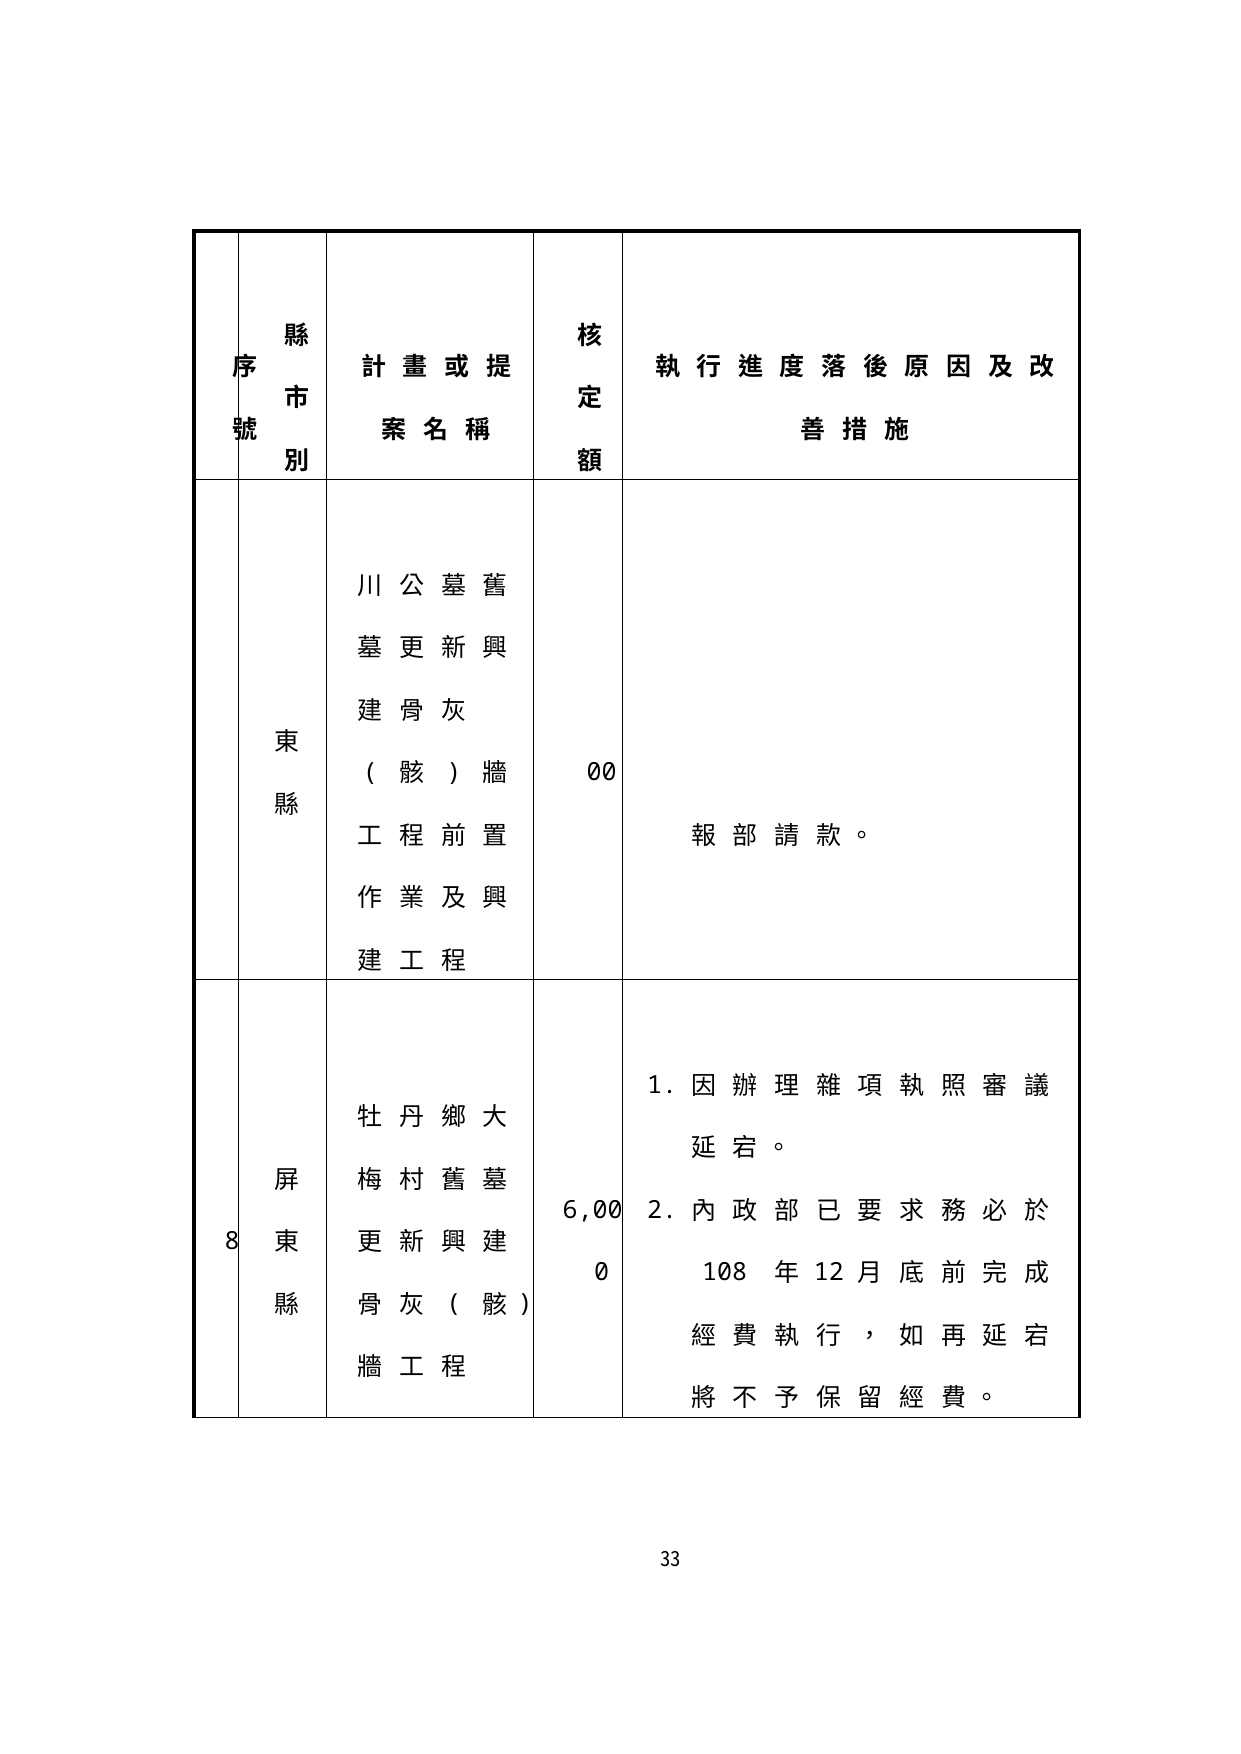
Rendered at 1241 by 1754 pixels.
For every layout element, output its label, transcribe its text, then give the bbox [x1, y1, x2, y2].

table_cell 1.因辦理雜項執照審議延宕。 2.內政部已要求務必於108年12月底前完成經費執行，如再延宕將不予保留經費。 [623, 980, 1078, 1417]
table_cell 川公墓舊墓更新興建骨灰(骸)牆工程前置作業及興建工程 [327, 480, 533, 979]
table_cell 屏東縣 [239, 980, 326, 1417]
table_cell 00 [534, 480, 622, 979]
table_header 縣市別 [239, 233, 326, 479]
table_cell 8 [196, 980, 238, 1417]
table_header 序號 [196, 233, 238, 479]
table_header 核定額 [534, 233, 622, 479]
table_cell 報部請款。 [623, 480, 1078, 979]
table_cell 牡丹鄉大梅村舊墓更新興建骨灰(骸)牆工程 [327, 980, 533, 1417]
table_header 計畫或提案名稱 [327, 233, 533, 479]
table_header 執行進度落後原因及改善措施 [623, 233, 1078, 479]
table_cell 6,000 [534, 980, 622, 1417]
table_cell 東縣 [239, 480, 326, 979]
table_cell [196, 480, 238, 979]
